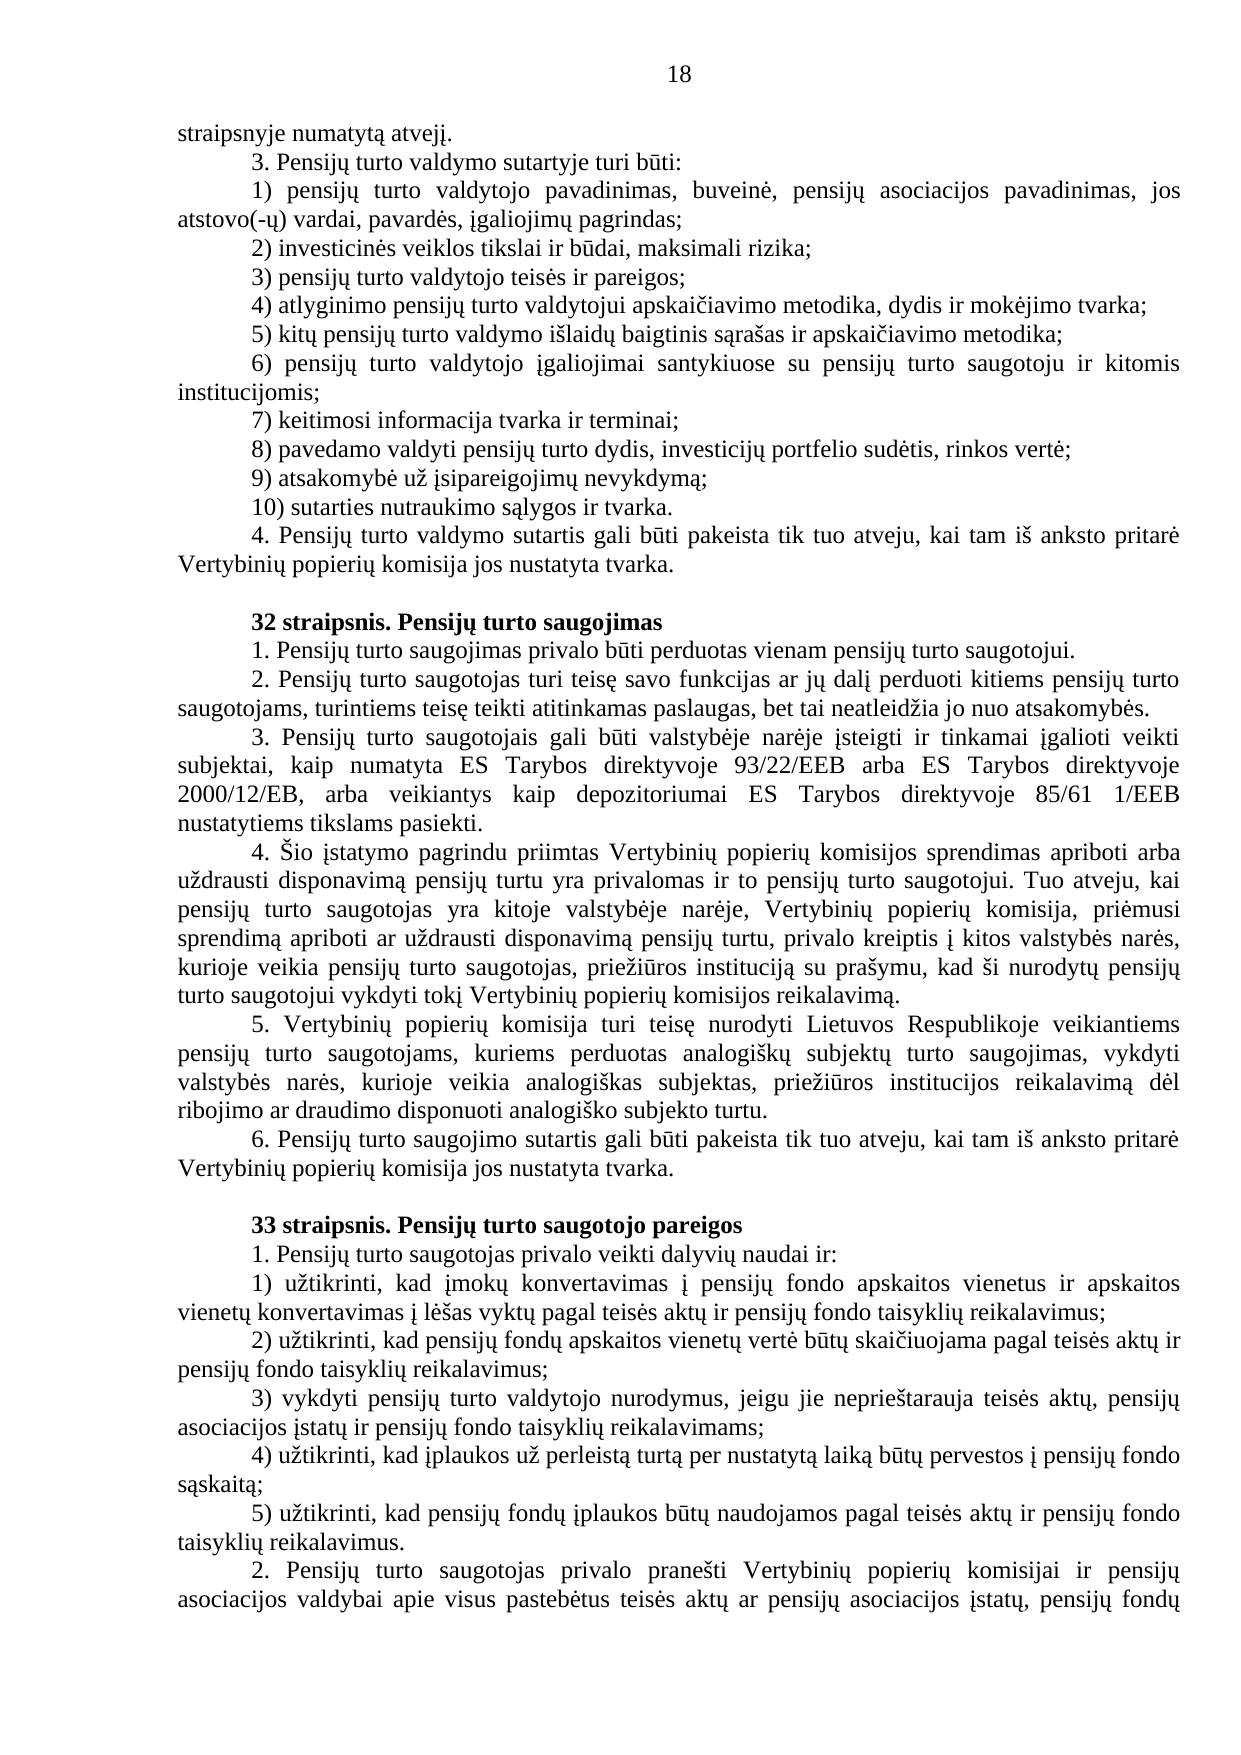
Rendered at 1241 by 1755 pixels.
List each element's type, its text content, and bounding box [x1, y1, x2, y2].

text 4. Šio įstatymo pagrindu priimtas Vertybinių popierių komisijos sprendimas apriboti arba uždrausti disponavimą pensijų turtu yra privalomas ir to pensijų turto saugotojui. Tuo atveju, kai pensijų turto saugotojas yra kitoje valstybėje narėje, Vertybinių popierių komisija, priėmusi sprendimą apriboti ar uždrausti disponavimą pensijų turtu, privalo kreiptis į kitos valstybės narės, kurioje veikia pensijų turto saugotojas, priežiūros instituciją su prašymu, kad ši nurodytų pensijų turto saugotojui vykdyti tokį Vertybinių popierių komisijos reikalavimą. [177, 837, 1181, 1009]
text 8) pavedamo valdyti pensijų turto dydis, investicijų portfelio sudėtis, rinkos vertė; [177, 434, 1181, 463]
text 4) atlyginimo pensijų turto valdytojui apskaičiavimo metodika, dydis ir mokėjimo tvarka; [177, 291, 1181, 319]
text 2) užtikrinti, kad pensijų fondų apskaitos vienetų vertė būtų skaičiuojama pagal teisės aktų ir pensijų fondo taisyklių reikalavimus; [177, 1326, 1181, 1383]
text 1. Pensijų turto saugojimas privalo būti perduotas vienam pensijų turto saugotojui. [177, 636, 1181, 664]
text 2. Pensijų turto saugotojas privalo pranešti Vertybinių popierių komisijai ir pensijų asociacijos valdybai apie visus pastebėtus teisės aktų ar pensijų asociacijos įstatų, pensijų fondų [177, 1556, 1181, 1613]
text 3. Pensijų turto saugotojais gali būti valstybėje narėje įsteigti ir tinkamai įgalioti veikti subjektai, kaip numatyta ES Tarybos direktyvoje 93/22/EEB arba ES Tarybos direktyvoje 2000/12/EB, arba veikiantys kaip depozitoriumai ES Tarybos direktyvoje 85/61 1/EEB nustatytiems tikslams pasiekti. [177, 722, 1181, 837]
text 2. Pensijų turto saugotojas turi teisę savo funkcijas ar jų dalį perduoti kitiems pensijų turto saugotojams, turintiems teisę teikti atitinkamas paslaugas, bet tai neatleidžia jo nuo atsakomybės. [177, 664, 1181, 722]
text 10) sutarties nutraukimo sąlygos ir tvarka. [177, 492, 1181, 521]
text 5. Vertybinių popierių komisija turi teisę nurodyti Lietuvos Respublikoje veikiantiems pensijų turto saugotojams, kuriems perduotas analogiškų subjektų turto saugojimas, vykdyti valstybės narės, kurioje veikia analogiškas subjektas, priežiūros institucijos reikalavimą dėl ribojimo ar draudimo disponuoti analogiško subjekto turtu. [177, 1009, 1181, 1124]
text 7) keitimosi informacija tvarka ir terminai; [177, 406, 1181, 434]
text 33 straipsnis. Pensijų turto saugotojo pareigos [177, 1211, 1181, 1239]
text 1) užtikrinti, kad įmokų konvertavimas į pensijų fondo apskaitos vienetus ir apskaitos vienetų konvertavimas į lėšas vyktų pagal teisės aktų ir pensijų fondo taisyklių reikalavimus; [177, 1268, 1181, 1326]
text 32 straipsnis. Pensijų turto saugojimas [177, 607, 1181, 636]
text straipsnyje numatytą atvejį. [177, 118, 1181, 147]
text 3) vykdyti pensijų turto valdytojo nurodymus, jeigu jie neprieštarauja teisės aktų, pensijų asociacijos įstatų ir pensijų fondo taisyklių reikalavimams; [177, 1383, 1181, 1441]
text 4. Pensijų turto valdymo sutartis gali būti pakeista tik tuo atveju, kai tam iš anksto pritarė Vertybinių popierių komisija jos nustatyta tvarka. [177, 521, 1181, 578]
text 1. Pensijų turto saugotojas privalo veikti dalyvių naudai ir: [177, 1239, 1181, 1268]
text 9) atsakomybė už įsipareigojimų nevykdymą; [177, 463, 1181, 492]
text 2) investicinės veiklos tikslai ir būdai, maksimali rizika; [177, 233, 1181, 262]
text 6) pensijų turto valdytojo įgaliojimai santykiuose su pensijų turto saugotoju ir kitomis institucijomis; [177, 348, 1181, 406]
text 4) užtikrinti, kad įplaukos už perleistą turtą per nustatytą laiką būtų pervestos į pensijų fondo sąskaitą; [177, 1441, 1181, 1498]
text 5) užtikrinti, kad pensijų fondų įplaukos būtų naudojamos pagal teisės aktų ir pensijų fondo taisyklių reikalavimus. [177, 1498, 1181, 1556]
text 6. Pensijų turto saugojimo sutartis gali būti pakeista tik tuo atveju, kai tam iš anksto pritarė Vertybinių popierių komisija jos nustatyta tvarka. [177, 1124, 1181, 1182]
text 1) pensijų turto valdytojo pavadinimas, buveinė, pensijų asociacijos pavadinimas, jos atstovo(-ų) vardai, pavardės, įgaliojimų pagrindas; [177, 176, 1181, 233]
text 3) pensijų turto valdytojo teisės ir pareigos; [177, 262, 1181, 291]
text 5) kitų pensijų turto valdymo išlaidų baigtinis sąrašas ir apskaičiavimo metodika; [177, 319, 1181, 348]
text 3. Pensijų turto valdymo sutartyje turi būti: [177, 147, 1181, 176]
